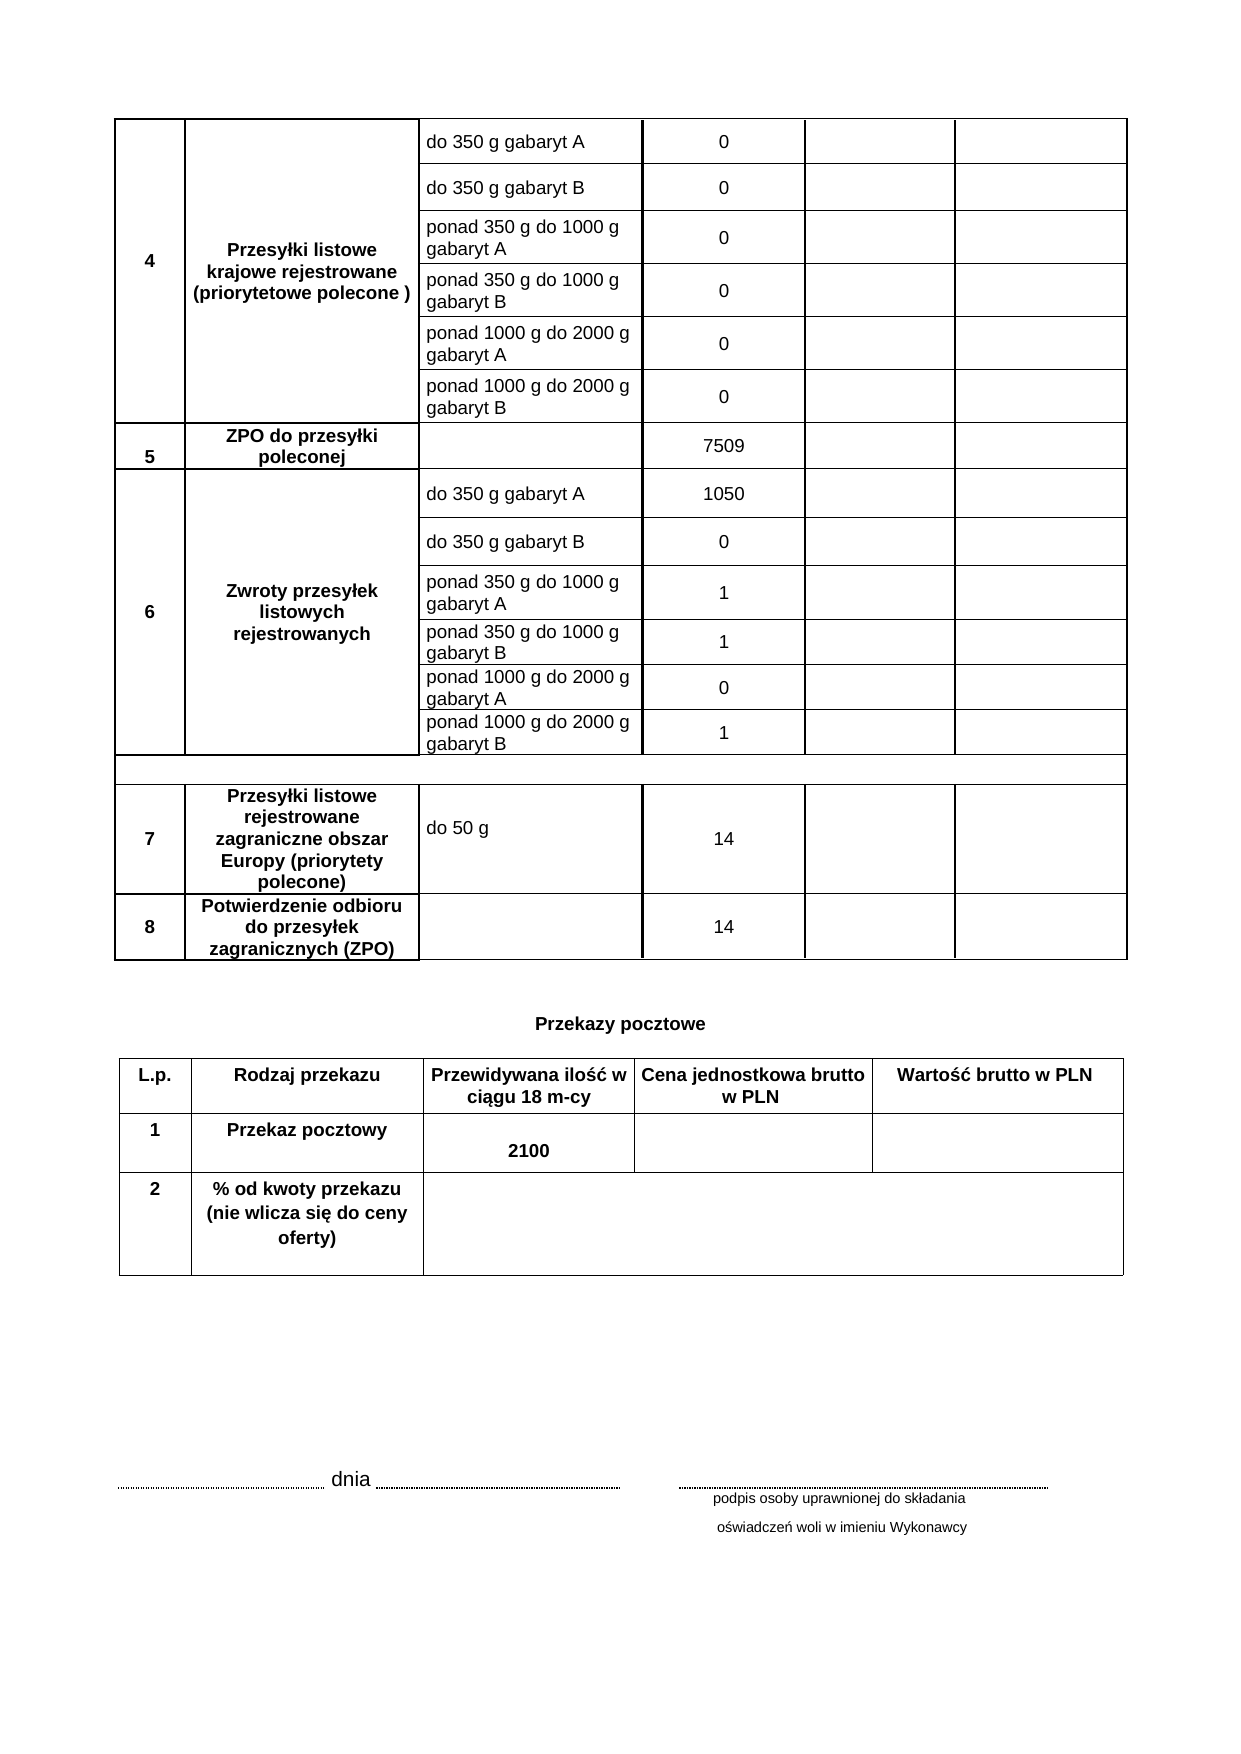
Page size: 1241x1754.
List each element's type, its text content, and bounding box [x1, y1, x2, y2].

table_cell [956, 620, 1126, 664]
table_cell ponad 1000 g do 2000 g gabaryt A [420, 665, 641, 709]
table_cell 7509 [644, 423, 804, 467]
table_cell [956, 264, 1126, 316]
table_cell 1 [644, 710, 804, 754]
table_cell [420, 423, 641, 467]
table_cell [806, 620, 954, 664]
table_cell 0 [644, 370, 804, 422]
text podpis osoby uprawnionej do składania [708, 1490, 1122, 1519]
table_cell do 350 g gabaryt A [420, 469, 641, 517]
text dnia [118, 1466, 1122, 1490]
table_cell [956, 710, 1126, 754]
table_cell Zwroty przesyłek listowych rejestrowanych [186, 470, 418, 754]
table_cell [956, 423, 1126, 467]
table_cell [806, 566, 954, 618]
table_cell [956, 211, 1126, 263]
table_cell Przekaz pocztowy [192, 1114, 423, 1172]
table_cell [806, 518, 954, 565]
table_cell [956, 566, 1126, 618]
table_cell [420, 894, 642, 959]
table_cell 14 [643, 894, 805, 959]
table_cell 2100 [424, 1114, 634, 1172]
table_header L.p. [120, 1059, 191, 1113]
table_header Przewidywana ilość w ciągu 18 m-cy [424, 1059, 634, 1113]
table_cell [806, 710, 954, 754]
table_cell [806, 370, 954, 422]
table_cell [806, 164, 954, 210]
table_cell 1 [120, 1114, 191, 1172]
table_cell 4 [116, 120, 184, 422]
table_cell 1050 [644, 469, 804, 517]
table_cell 14 [644, 785, 804, 893]
table_cell [806, 469, 954, 517]
table_cell ponad 350 g do 1000 g gabaryt B [420, 264, 641, 316]
table_cell ponad 1000 g do 2000 g gabaryt B [420, 710, 641, 754]
text Przekazy pocztowe [118, 1012, 1122, 1034]
table_cell [116, 755, 1126, 784]
table_cell do 350 g gabaryt B [420, 164, 641, 210]
table_cell [806, 211, 954, 263]
table_cell [635, 1114, 872, 1172]
table_header Cena jednostkowa brutto w PLN [635, 1059, 872, 1113]
table_cell [806, 317, 954, 369]
table_cell [956, 164, 1126, 210]
table_cell Przesyłki listowe krajowe rejestrowane (priorytetowe polecone ) [186, 120, 418, 422]
table_cell [806, 785, 954, 893]
table_cell do 350 g gabaryt B [420, 518, 641, 565]
table_cell Przesyłki listowe rejestrowane zagraniczne obszar Europy (priorytety polecone) [186, 785, 418, 893]
table_cell [873, 1114, 1123, 1172]
table_cell 6 [116, 470, 184, 754]
table_cell ponad 350 g do 1000 g gabaryt A [420, 211, 641, 263]
table_cell 1 [644, 566, 804, 618]
table_cell 0 [644, 518, 804, 565]
table_header Rodzaj przekazu [192, 1059, 423, 1113]
table_cell [806, 665, 954, 709]
table_cell [955, 894, 1126, 959]
table_cell [956, 317, 1126, 369]
table_cell [956, 469, 1126, 517]
table_cell 0 [644, 665, 804, 709]
table_cell [806, 423, 954, 467]
table_header Wartość brutto w PLN [873, 1059, 1123, 1113]
table_cell 2 [120, 1173, 191, 1275]
table_cell [806, 264, 954, 316]
table_cell do 50 g [420, 785, 641, 893]
table_cell 1 [644, 620, 804, 664]
table_cell % od kwoty przekazu (nie wlicza się do ceny oferty) [192, 1173, 423, 1275]
table_cell [956, 370, 1126, 422]
table_cell 8 [116, 895, 184, 959]
table_cell Potwierdzenie odbioru do przesyłek zagranicznych (ZPO) [186, 895, 418, 959]
table_cell 0 [643, 119, 805, 163]
table_cell [424, 1173, 1123, 1275]
table_cell ponad 350 g do 1000 g gabaryt B [420, 620, 641, 664]
table_cell [956, 665, 1126, 709]
table_cell ponad 1000 g do 2000 g gabaryt A [420, 317, 641, 369]
table_cell [805, 894, 955, 959]
table_cell 0 [644, 264, 804, 316]
table_cell ponad 350 g do 1000 g gabaryt A [420, 566, 641, 618]
table_cell [805, 119, 955, 163]
table_cell 0 [644, 317, 804, 369]
table_cell ponad 1000 g do 2000 g gabaryt B [420, 370, 641, 422]
table_cell [955, 119, 1126, 163]
table_cell 0 [644, 211, 804, 263]
table_cell ZPO do przesyłki poleconej [186, 424, 418, 467]
table_cell [956, 518, 1126, 565]
table_cell do 350 g gabaryt A [420, 119, 642, 163]
text oświadczeń woli w imieniu Wykonawcy [708, 1519, 1122, 1548]
table_cell [956, 785, 1126, 893]
table_cell 5 [116, 424, 184, 467]
table_cell 7 [116, 785, 184, 893]
table_cell 0 [644, 164, 804, 210]
